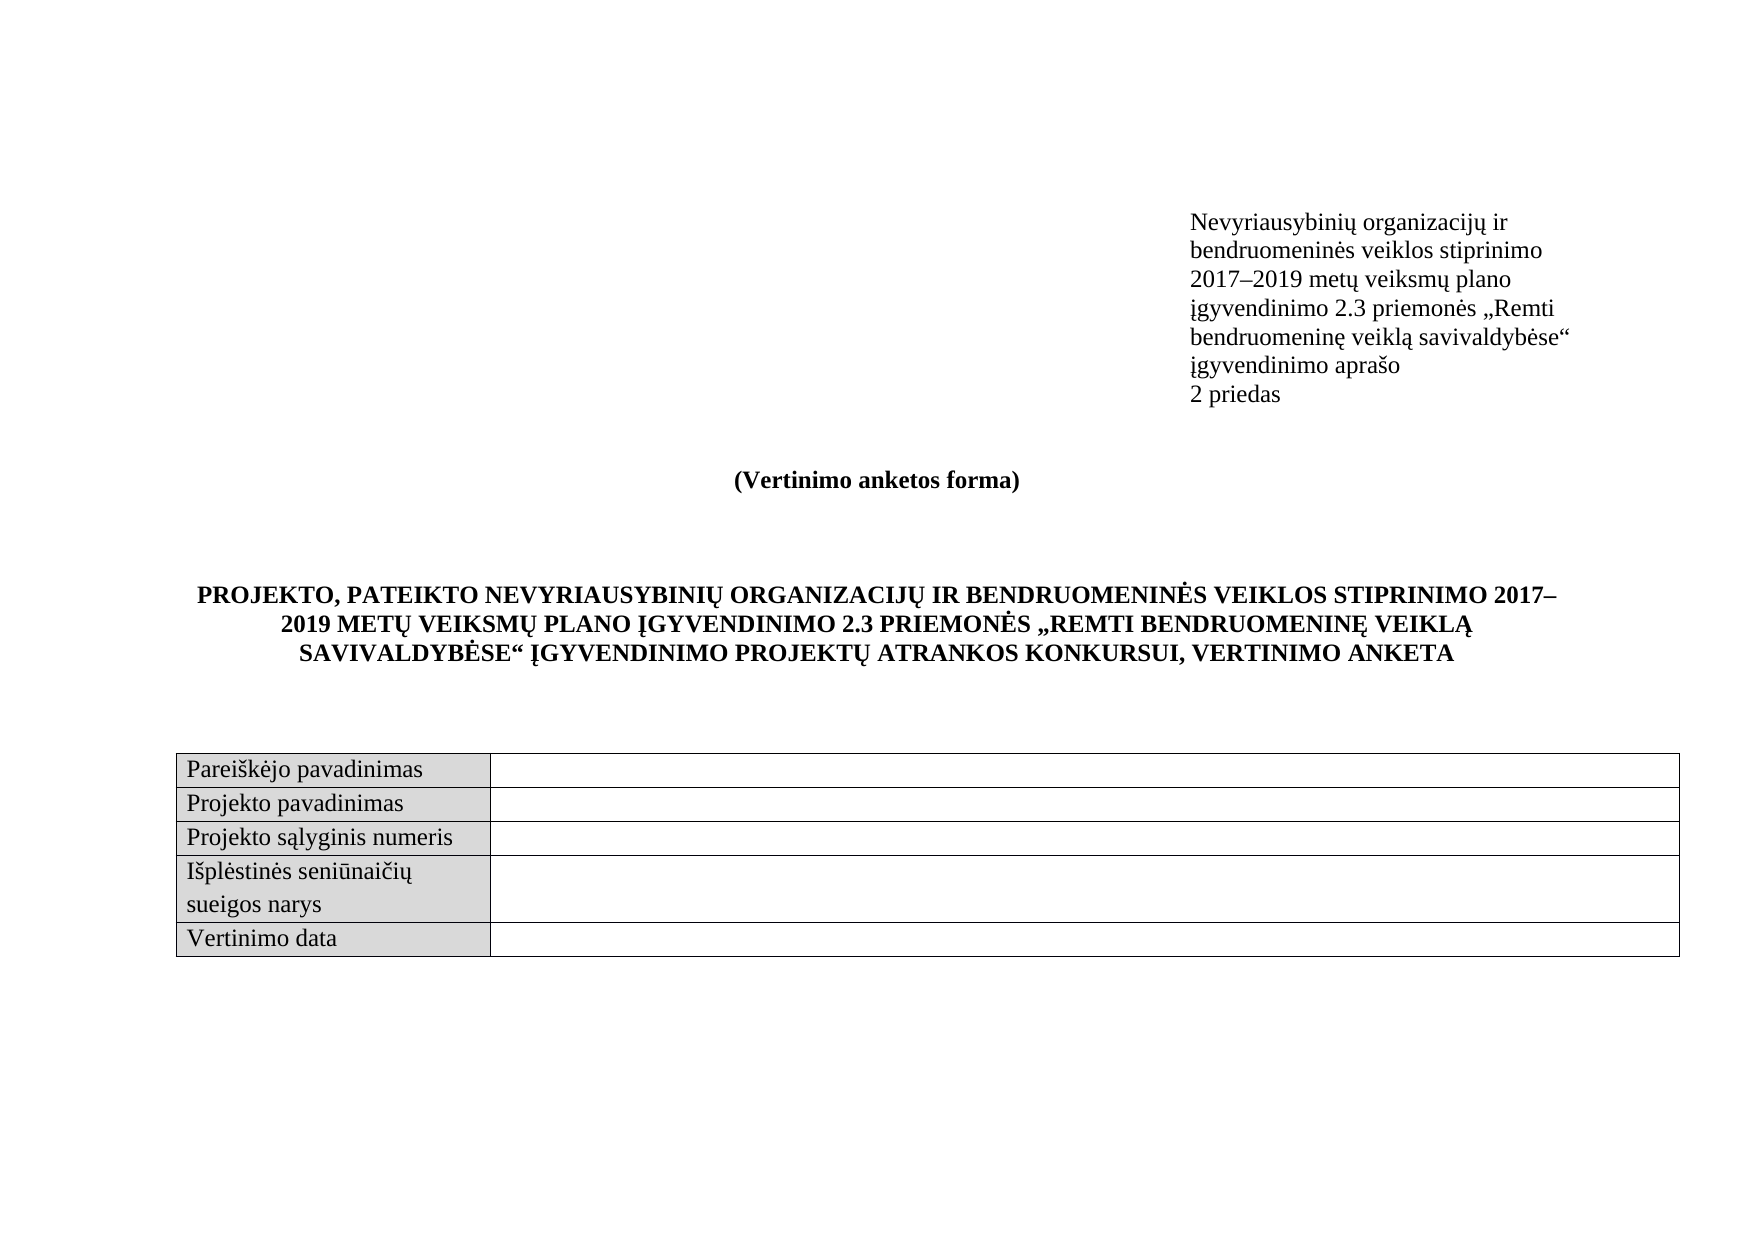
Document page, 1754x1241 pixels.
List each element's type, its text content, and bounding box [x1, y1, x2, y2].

table_header [491, 754, 1679, 787]
table_cell Išplėstinės seniūnaičių sueigos narys [177, 856, 490, 922]
table_cell [491, 923, 1679, 956]
table_cell Vertinimo data [177, 923, 490, 956]
table_cell Projekto pavadinimas [177, 788, 490, 821]
table_cell [491, 856, 1679, 922]
text 2 priedas [1190, 379, 1577, 408]
table_cell [491, 822, 1679, 855]
text PROJEKTO, PATEIKTO NEVYRIAUSYBINIŲ ORGANIZACIJŲ IR BENDRUOMENINĖS VEIKLOS STIPRINIMO 2017–2019 METŲ VEIKSMŲ PLANO ĮGYVENDINIMO 2.3 PRIEMONĖS „REMTI BENDRUOMENINĘ VEIKLĄ SAVIVALDYBĖSE“ ĮGYVENDINIMO PROJEKTŲ ATRANKOS KONKURSUI, VERTINIMO ANKETA [177, 580, 1577, 667]
table_header Pareiškėjo pavadinimas [177, 754, 490, 787]
text (Vertinimo anketos forma) [177, 465, 1577, 494]
text Nevyriausybinių organizacijų ir bendruomeninės veiklos stiprinimo 2017–2019 metų veiksmų plano įgyvendinimo 2.3 priemonės „Remti bendruomeninę veiklą savivaldybėse“ įgyvendinimo aprašo [1190, 207, 1577, 379]
table_cell Projekto sąlyginis numeris [177, 822, 490, 855]
table_cell [491, 788, 1679, 821]
